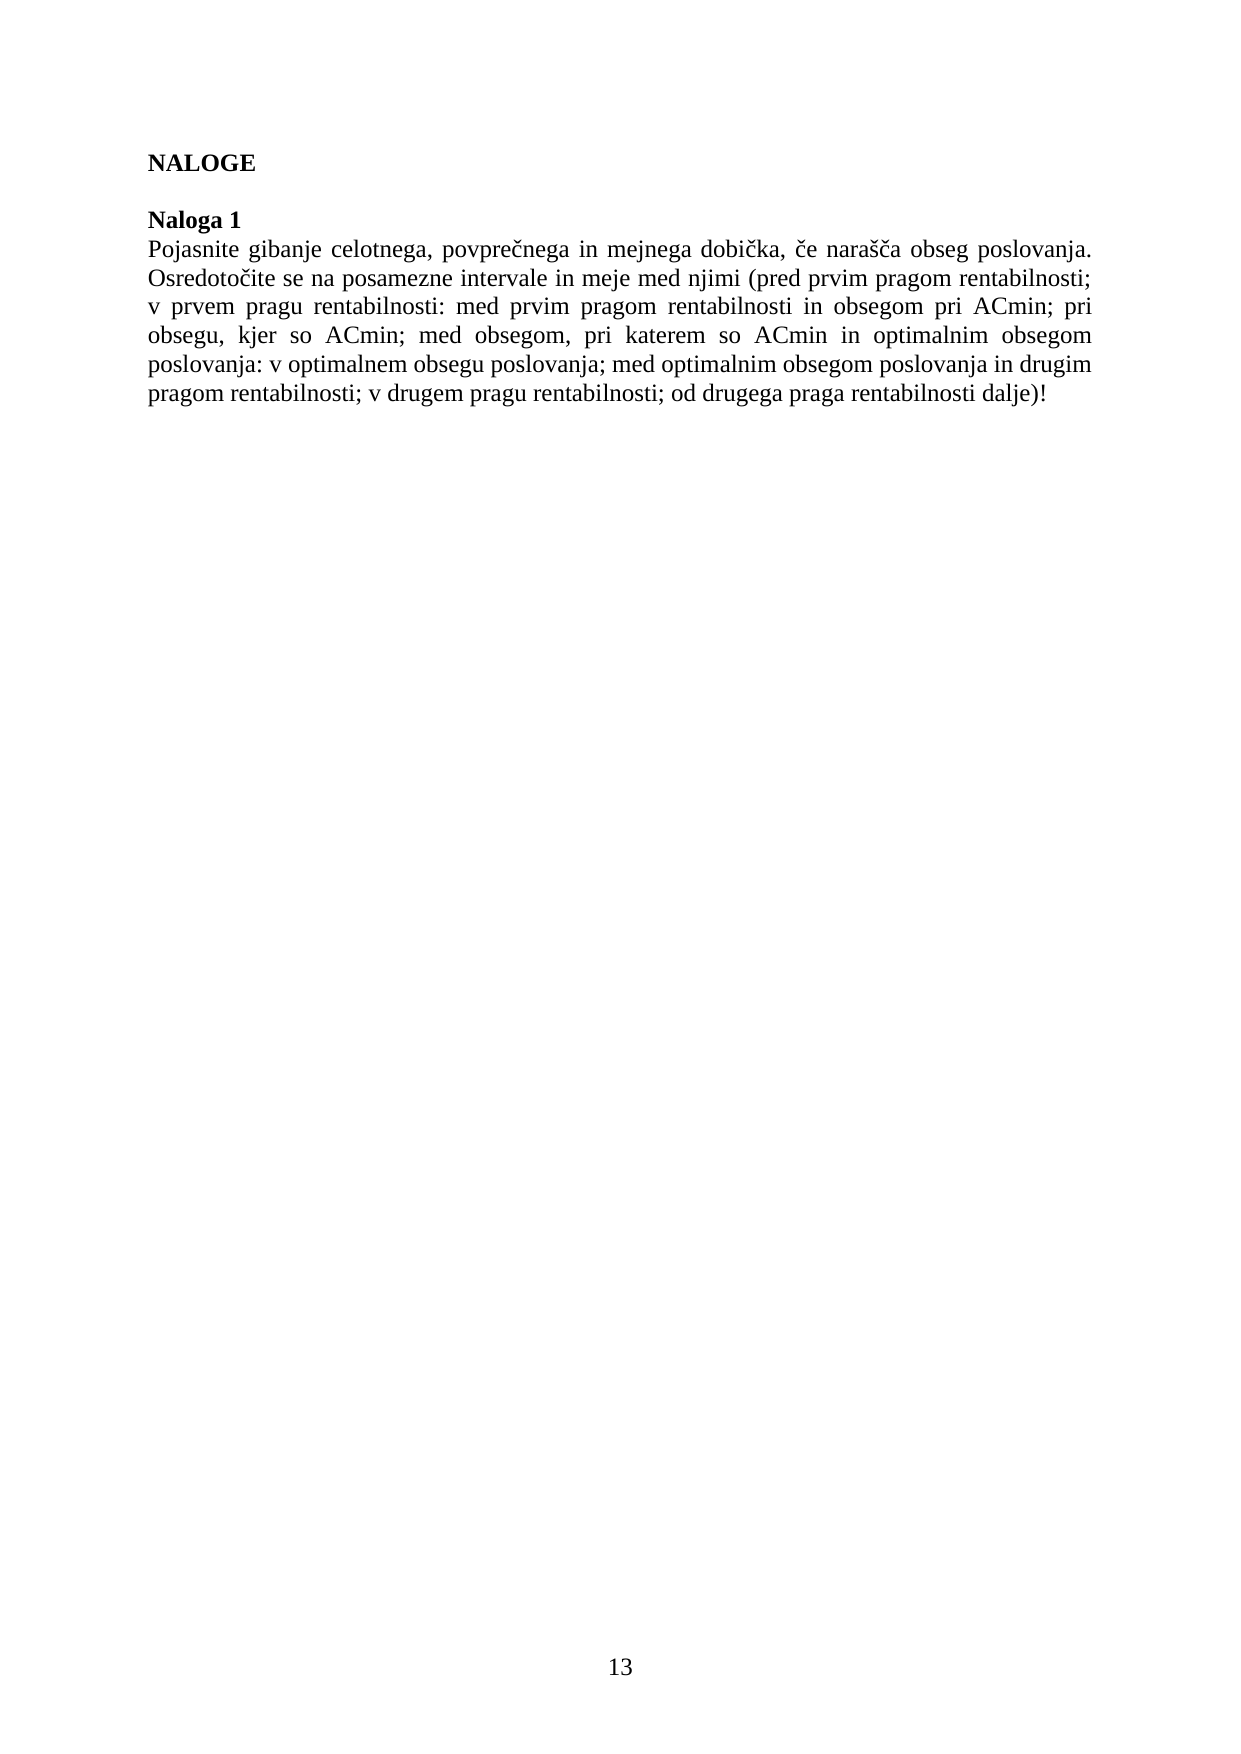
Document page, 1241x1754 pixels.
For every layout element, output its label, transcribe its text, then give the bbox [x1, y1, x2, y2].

text Pojasnite gibanje celotnega, povprečnega in mejnega dobička, če narašča obseg poslovanja. Osredotočite se na posamezne intervale in meje med njimi (pred prvim pragom rentabilnosti; v prvem pragu rentabilnosti: med prvim pragom rentabilnosti in obsegom pri ACmin; pri obsegu, kjer so ACmin; med obsegom, pri katerem so ACmin in optimalnim obsegom poslovanja: v optimalnem obsegu poslovanja; med optimalnim obsegom poslovanja in drugim pragom rentabilnosti; v drugem pragu rentabilnosti; od drugega praga rentabilnosti dalje)! [148, 234, 1093, 406]
subtitle NALOGE [148, 148, 1093, 176]
subtitle Naloga 1 [148, 205, 1093, 234]
